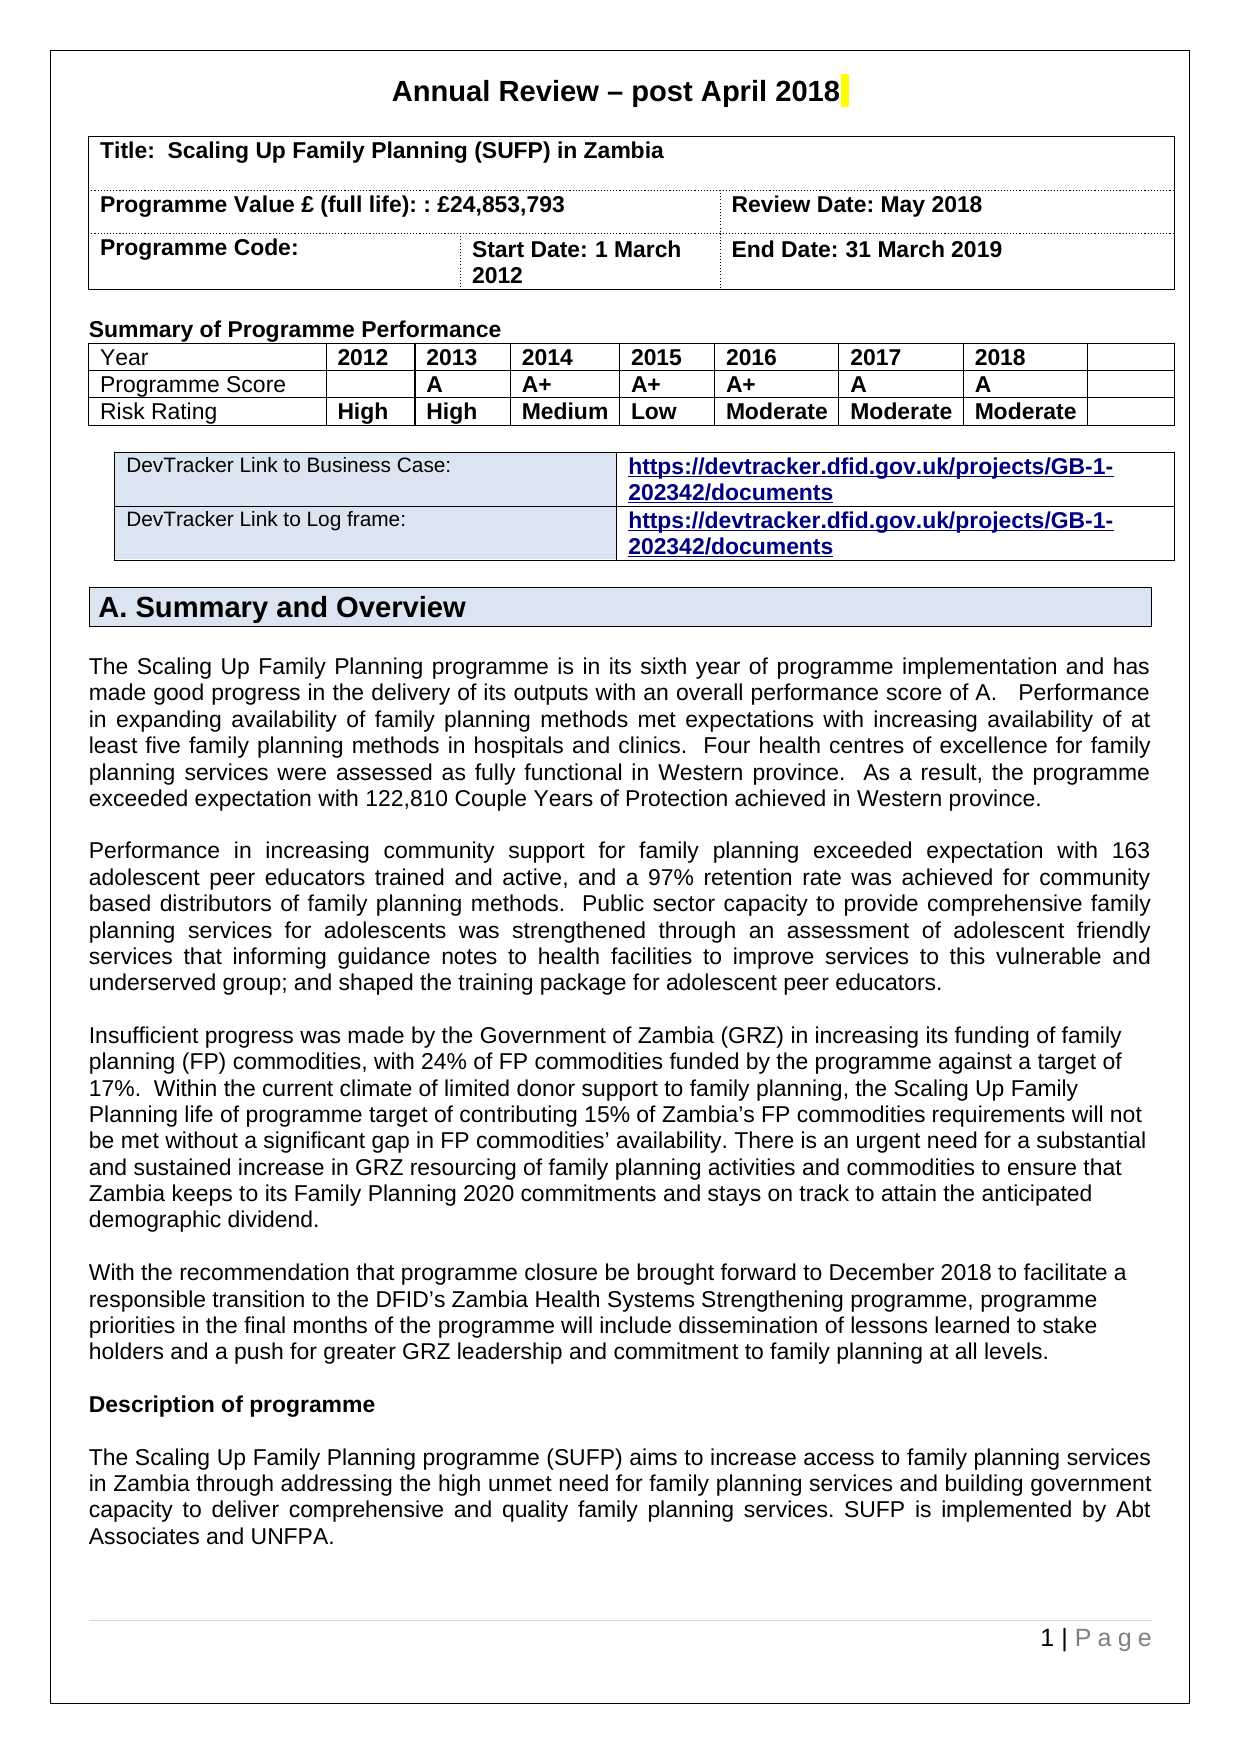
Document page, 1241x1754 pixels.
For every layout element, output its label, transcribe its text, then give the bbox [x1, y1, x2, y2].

table_cell Moderate [964, 398, 1087, 424]
table_cell Moderate [715, 398, 838, 424]
text The Scaling Up Family Planning programme (SUFP) aims to increase access to family planning services in Zambia through addressing the high unmet need for family planning services and building government capacity to deliver comprehensive and quality family planning services. SUFP is implemented by Abt Associates and UNFPA. [89, 1444, 1152, 1549]
text Summary of Programme Performance [89, 316, 1152, 342]
table_header 2015 [620, 344, 714, 370]
table_cell Medium [511, 398, 619, 424]
text Performance in increasing community support for family planning exceeded expectation with 163 adolescent peer educators trained and active, and a 97% retention rate was achieved for community based distributors of family planning methods. Public sector capacity to provide comprehensive family planning services for adolescents was strengthened through an assessment of adolescent friendly services that informing guidance notes to health facilities to improve services to this vulnerable and underserved group; and shaped the training package for adolescent peer educators. [89, 837, 1152, 996]
text Description of programme [89, 1391, 1152, 1417]
table_cell Start Date: 1 March 2012 [461, 233, 720, 289]
table_header https://devtracker.dfid.gov.uk/projects/GB-1-202342/documents [617, 453, 1174, 506]
text Insufficient progress was made by the Government of Zambia (GRZ) in increasing its funding of family planning (FP) commodities, with 24% of FP commodities funded by the programme against a target of 17%. Within the current climate of limited donor support to family planning, the Scaling Up Family Planning life of programme target of contributing 15% of Zambia’s FP commodities requirements will not be met without a significant gap in FP commodities’ availability. There is an urgent need for a substantial and sustained increase in GRZ resourcing of family planning activities and commodities to ensure that Zambia keeps to its Family Planning 2020 commitments and stays on track to attain the anticipated demographic dividend. [89, 1022, 1152, 1233]
table_cell A+ [620, 371, 714, 397]
table_cell Low [620, 398, 714, 424]
table_header 2013 [416, 344, 510, 370]
table_header DevTracker Link to Business Case: [115, 453, 616, 506]
table_cell [1088, 371, 1174, 397]
table_cell [1088, 398, 1174, 424]
table_header 2016 [715, 344, 838, 370]
text With the recommendation that programme closure be brought forward to December 2018 to facilitate a responsible transition to the DFID’s Zambia Health Systems Strengthening programme, programme priorities in the final months of the programme will include dissemination of lessons learned to stake holders and a push for greater GRZ leadership and commitment to family planning at all levels. [89, 1259, 1152, 1364]
table_cell Risk Rating [89, 398, 326, 424]
table_header Title: Scaling Up Family Planning (SUFP) in Zambia [89, 137, 1174, 190]
table_cell Programme Code: [89, 233, 461, 289]
table_header 2012 [327, 344, 414, 370]
table_cell End Date: 31 March 2019 [720, 233, 1174, 289]
table_header Year [89, 344, 326, 370]
table_cell Review Date: May 2018 [720, 190, 1174, 233]
table_cell A [839, 371, 963, 397]
text The Scaling Up Family Planning programme is in its sixth year of programme implementation and has made good progress in the delivery of its outputs with an overall performance score of A. Performance in expanding availability of family planning methods met expectations with increasing availability of at least five family planning methods in hospitals and clinics. Four health centres of excellence for family planning services were assessed as fully functional in Western province. As a result, the programme exceeded expectation with 122,810 Couple Years of Protection achieved in Western province. [89, 653, 1152, 811]
table_cell High [327, 398, 414, 424]
text Annual Review – post April 2018 [89, 74, 1152, 107]
table_header 2018 [964, 344, 1087, 370]
table_header 2014 [511, 344, 619, 370]
table_header [1088, 344, 1174, 370]
table_cell DevTracker Link to Log frame: [115, 507, 616, 559]
table_cell https://devtracker.dfid.gov.uk/projects/GB-1-202342/documents [617, 507, 1174, 559]
table_cell A [416, 371, 510, 397]
table_cell A [964, 371, 1087, 397]
text A. Summary and Overview [90, 588, 1151, 626]
table_header 2017 [839, 344, 963, 370]
table_cell Programme Score [89, 371, 326, 397]
table_cell High [416, 398, 510, 424]
table_cell A+ [715, 371, 838, 397]
table_cell Programme Value £ (full life): : £24,853,793 [89, 190, 720, 233]
table_cell A+ [511, 371, 619, 397]
table_cell Moderate [839, 398, 963, 424]
table_cell [327, 371, 414, 397]
